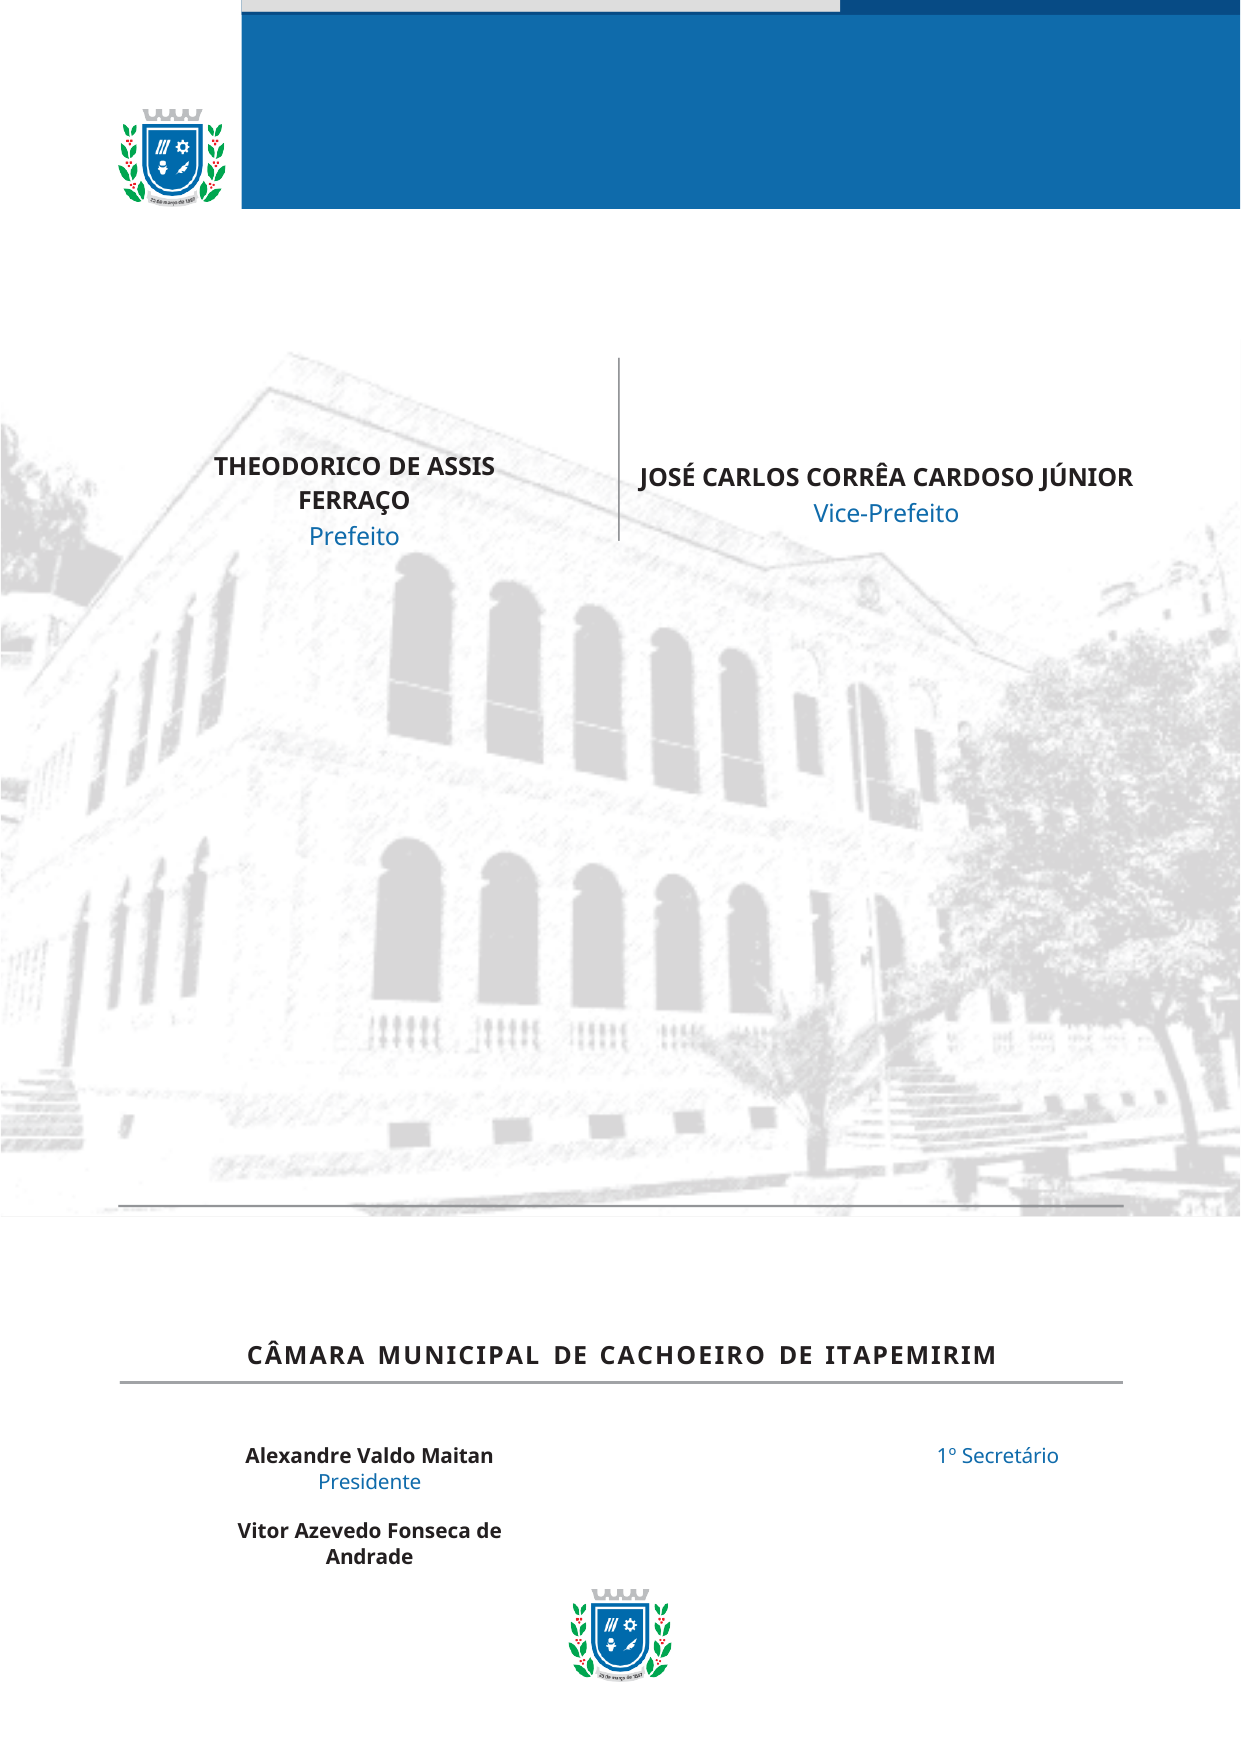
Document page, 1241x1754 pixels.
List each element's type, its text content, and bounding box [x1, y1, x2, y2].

subtitle Vitor Azevedo Fonseca de Andrade [208, 1518, 531, 1569]
text Vice-Prefeito [603, 495, 1170, 529]
text Prefeito [171, 519, 537, 553]
text Presidente [208, 1469, 531, 1494]
picture [118, 109, 226, 207]
picture [1105, 1631, 1125, 1651]
picture [116, 1631, 404, 1651]
subtitle THEODORICO DE ASSIS FERRAÇO [171, 449, 537, 517]
subtitle JOSÉ CARLOS CORRÊA CARDOSO JÚNIOR [603, 459, 1170, 493]
subtitle CÂMARA MUNICIPAL DE CACHOEIRO DE ITAPEMIRIM [59, 1337, 1184, 1371]
picture [0, 339, 1241, 1217]
picture [568, 1589, 672, 1682]
subtitle Alexandre Valdo Maitan [208, 1443, 531, 1469]
picture [241, 0, 1241, 209]
text 1º Secretário [756, 1443, 1240, 1469]
